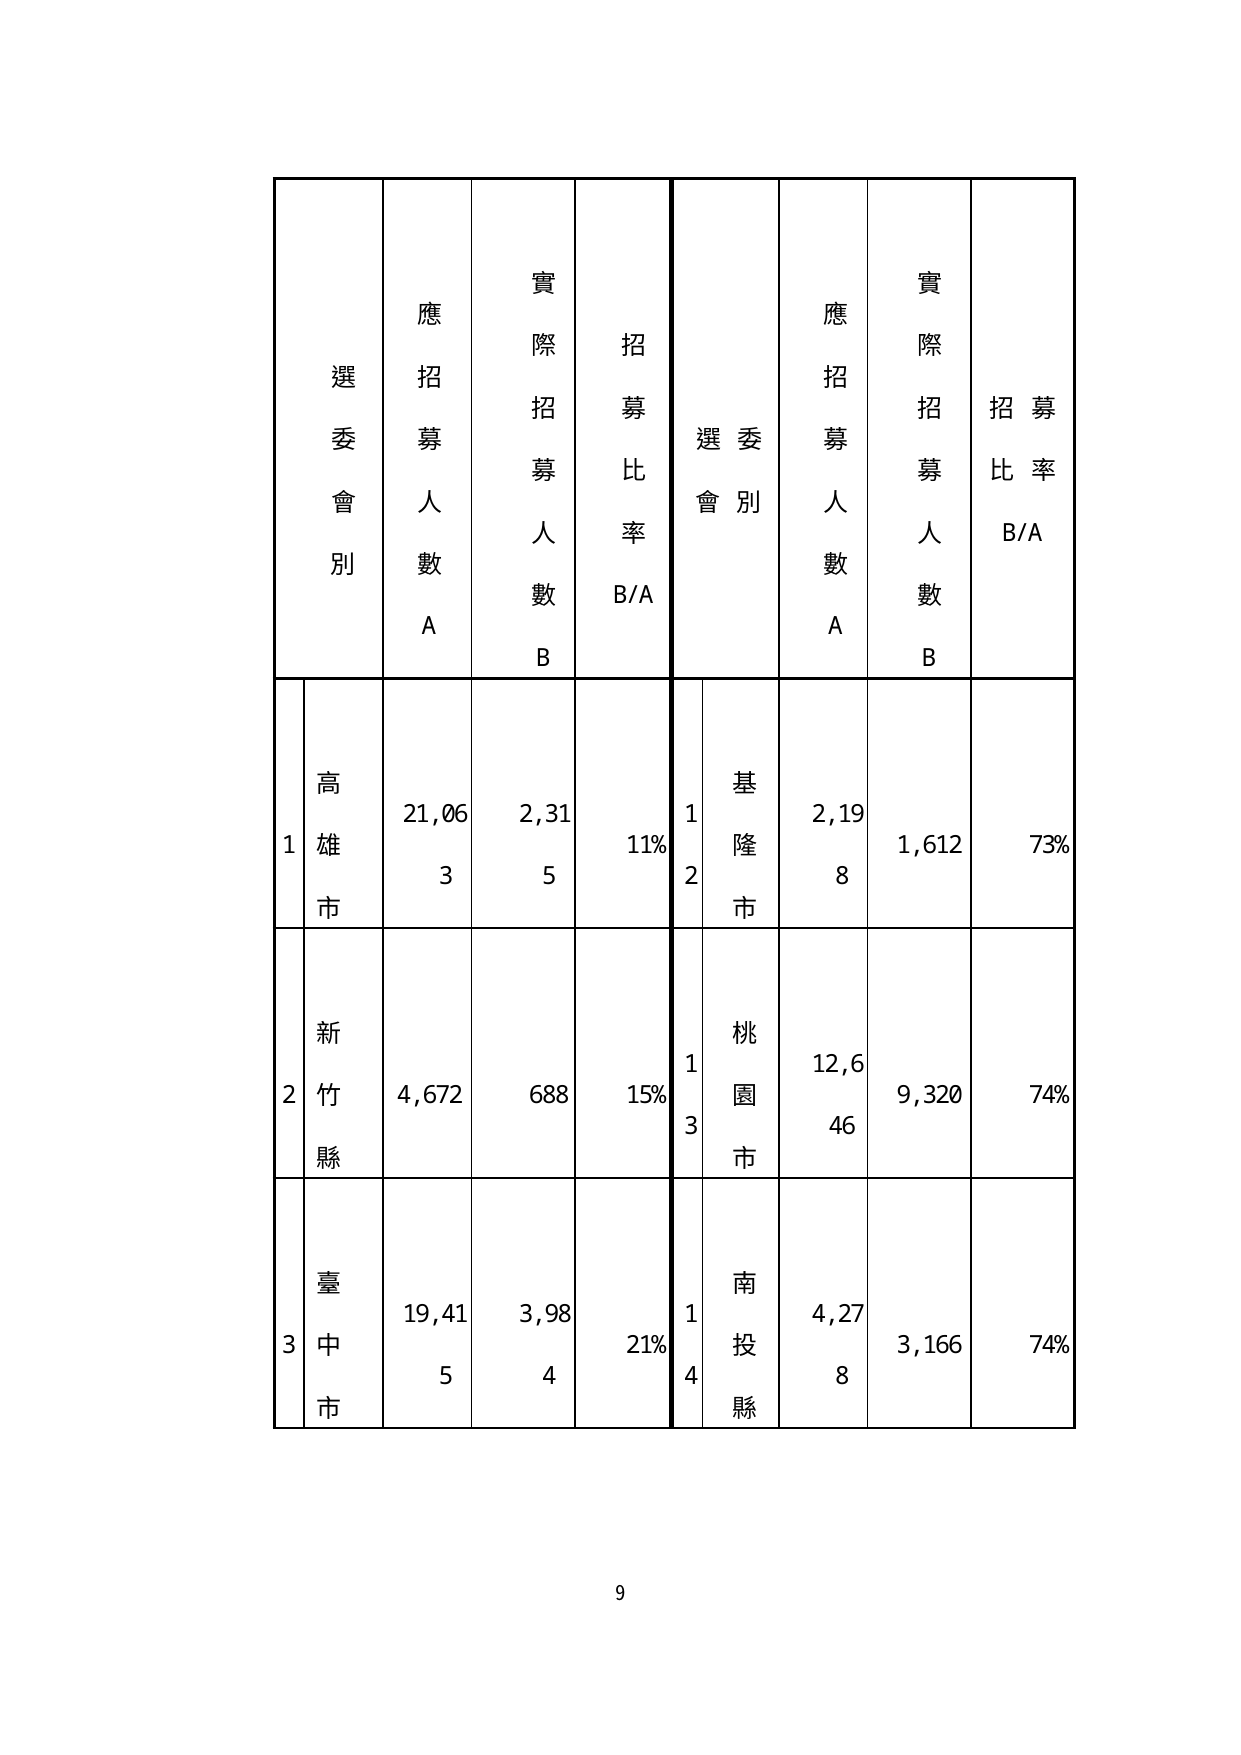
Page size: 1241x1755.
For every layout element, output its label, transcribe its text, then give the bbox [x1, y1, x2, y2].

table_header 實際招募人數 B [868, 180, 970, 677]
table_cell 臺中市 [305, 1179, 382, 1427]
table_cell 9,320 [868, 929, 970, 1177]
table_cell 12 [674, 680, 702, 927]
table_cell 21% [576, 1179, 669, 1427]
table_cell 11% [576, 680, 669, 927]
table_cell 12,646 [780, 929, 867, 1177]
table_cell 2,198 [780, 680, 867, 927]
table_cell 19,415 [384, 1179, 471, 1427]
table_cell 73% [972, 680, 1073, 927]
table_cell 15% [576, 929, 669, 1177]
table_header 招募比率 B/A [972, 180, 1073, 677]
table_cell 1 [276, 680, 303, 927]
table_cell 南投縣 [703, 1179, 778, 1427]
table_cell 13 [674, 929, 702, 1177]
table_cell 3,984 [472, 1179, 574, 1427]
table_cell 3,166 [868, 1179, 970, 1427]
table_cell 2,315 [472, 680, 574, 927]
table_header 應招募人數 A [384, 180, 471, 677]
table_cell 74% [972, 1179, 1073, 1427]
table_cell 2 [276, 929, 303, 1177]
table_cell 688 [472, 929, 574, 1177]
table_cell 4,278 [780, 1179, 867, 1427]
table_header 選委會別 [674, 180, 778, 677]
table_header 應招募人數 A [780, 180, 867, 677]
table_cell 14 [674, 1179, 702, 1427]
table_header 選委會別 [276, 180, 382, 677]
table_header 實際招募人數 B [472, 180, 574, 677]
table_cell 基隆市 [703, 680, 778, 927]
table_cell 3 [276, 1179, 303, 1427]
table_cell 新竹縣 [305, 929, 382, 1177]
table_cell 桃園市 [703, 929, 778, 1177]
table_cell 高雄市 [305, 680, 382, 927]
table_header 招募比率 B/A [576, 180, 669, 677]
table_cell 4,672 [384, 929, 471, 1177]
table_cell 21,063 [384, 680, 471, 927]
table_cell 1,612 [868, 680, 970, 927]
table_cell 74% [972, 929, 1073, 1177]
